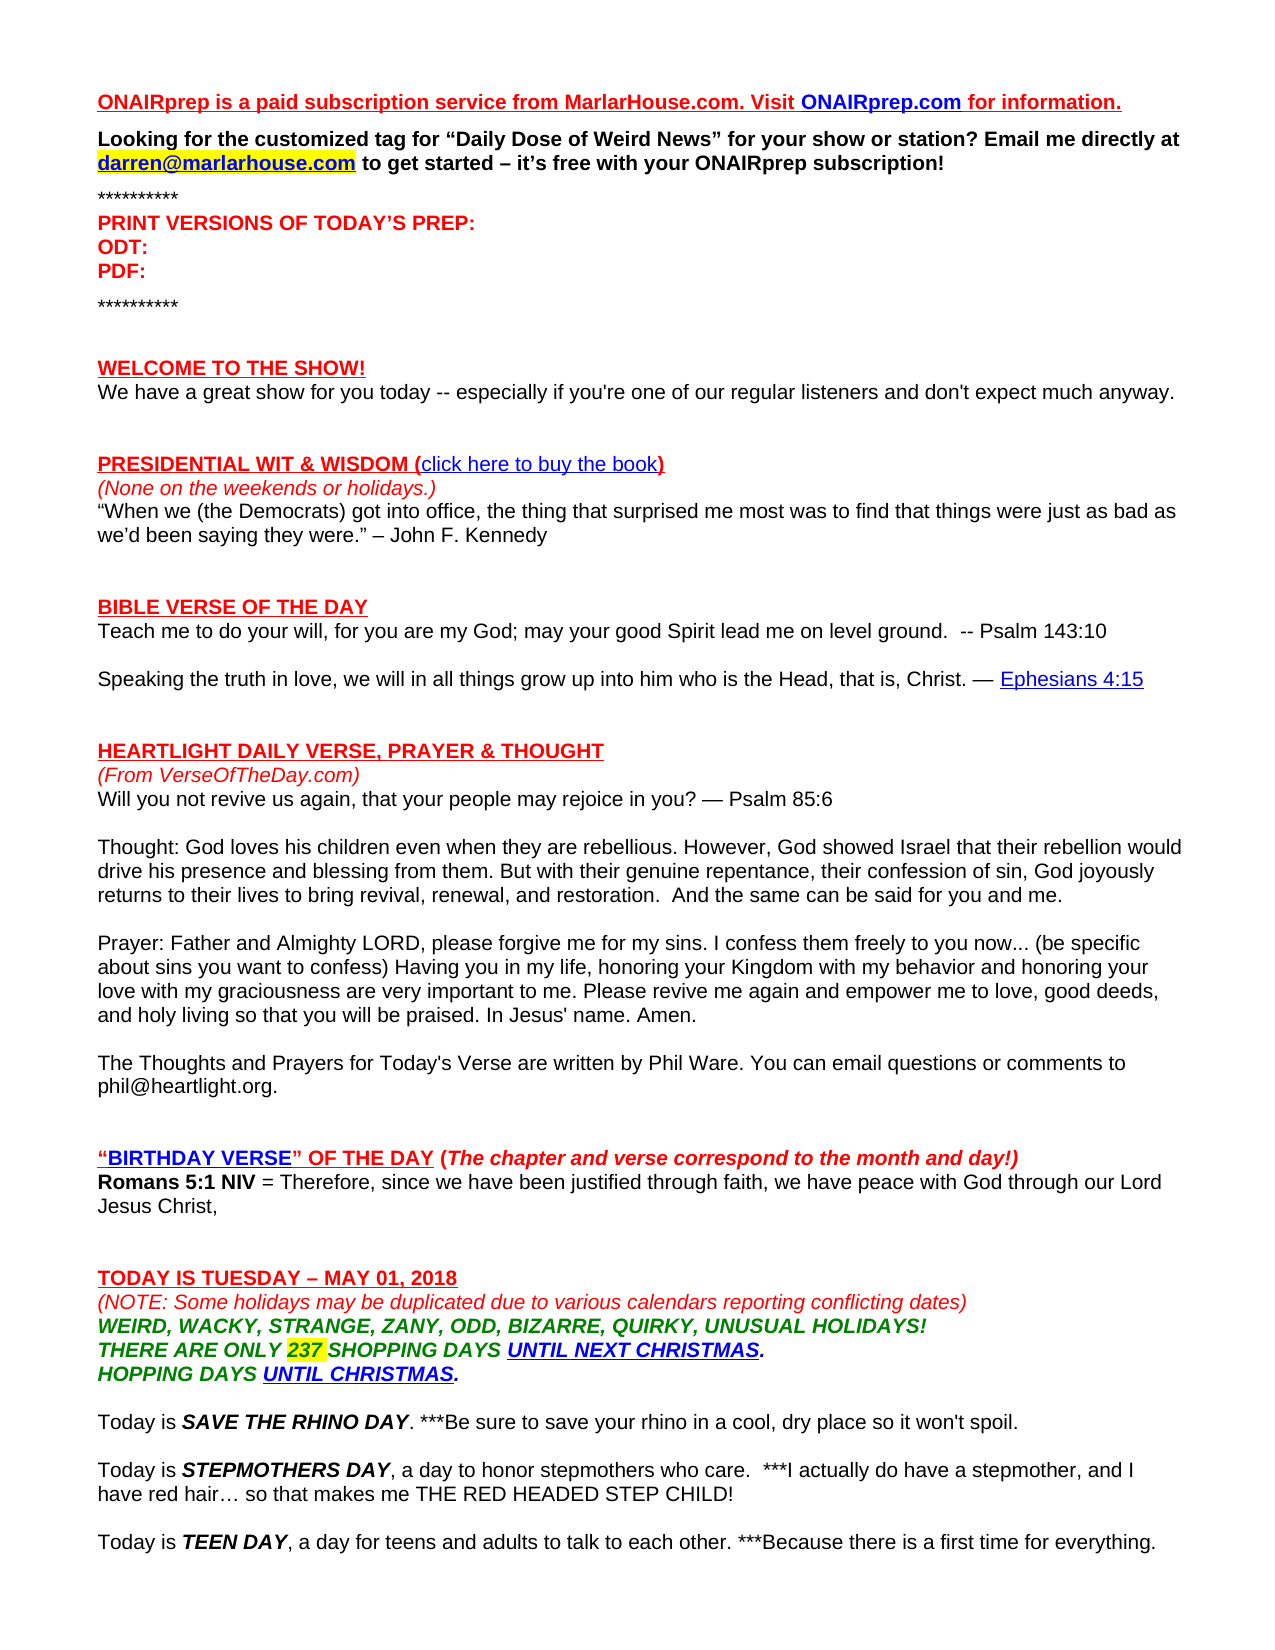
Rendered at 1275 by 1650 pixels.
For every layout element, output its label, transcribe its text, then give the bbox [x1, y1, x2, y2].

text Today is SAVE THE RHINO DAY. ***Be sure to save your rhino in a cool, dry place so it won't spoil. [97, 1410, 1185, 1434]
text Looking for the customized tag for “Daily Dose of Weird News” for your show or station? Email me directly at darren@marlarhouse.com to get started – it’s free with your ONAIRprep subscription! [97, 126, 1185, 174]
text The Thoughts and Prayers for Today's Verse are written by Phil Ware. You can email questions or comments to phil@heartlight.org. [97, 1050, 1185, 1098]
text ONAIRprep is a paid subscription service from MarlarHouse.com. Visit ONAIRprep.com for information. [97, 90, 1185, 114]
text Today is TEEN DAY, a day for teens and adults to talk to each other. ***Because there is a first time for everything. [97, 1529, 1185, 1553]
text HEARTLIGHT DAILY VERSE, PRAYER & THOUGHT [97, 739, 1185, 763]
text PRESIDENTIAL WIT & WISDOM (click here to buy the book) [97, 451, 1185, 475]
text TODAY IS TUESDAY – MAY 01, 2018 [97, 1266, 1185, 1290]
text WELCOME TO THE SHOW! [97, 356, 1185, 379]
text Prayer: Father and Almighty LORD, please forgive me for my sins. I confess them freely to you now... (be specific about sins you want to confess) Having you in my life, honoring your Kingdom with my behavior and honoring your love with my graciousness are very important to me. Please revive me again and empower me to love, good deeds, and holy living so that you will be praised. In Jesus' name. Amen. [97, 931, 1185, 1026]
text “When we (the Democrats) got into office, the thing that surprised me most was to find that things were just as bad as we’d been saying they were.” – John F. Kennedy [97, 499, 1185, 547]
text Teach me to do your will, for you are my God; may your good Spirit lead me on level ground. -- Psalm 143:10 [97, 619, 1185, 643]
text ********** [97, 295, 1185, 319]
text (From VerseOfTheDay.com) [97, 763, 1185, 787]
text Romans 5:1 NIV = Therefore, since we have been justified through faith, we have peace with God through our Lord Jesus Christ, [97, 1170, 1185, 1218]
text Speaking the truth in love, we will in all things grow up into him who is the Head, that is, Christ. — Ephesians 4:15 [97, 667, 1185, 691]
text (None on the weekends or holidays.) [97, 475, 1185, 499]
text “BIRTHDAY VERSE” OF THE DAY (The chapter and verse correspond to the month and day!) [97, 1146, 1185, 1170]
text Will you not revive us again, that your people may rejoice in you? — Psalm 85:6 [97, 787, 1185, 811]
text (NOTE: Some holidays may be duplicated due to various calendars reporting conflicting dates) WEIRD, WACKY, STRANGE, ZANY, ODD, BIZARRE, QUIRKY, UNUSUAL HOLIDAYS! THERE ARE ONLY 237 SHOPPING DAYS UNTIL NEXT CHRISTMAS. [97, 1290, 1185, 1362]
text ********** PRINT VERSIONS OF TODAY’S PREP: ODT: PDF: [97, 187, 1185, 283]
text BIBLE VERSE OF THE DAY [97, 595, 1185, 619]
text HOPPING DAYS UNTIL CHRISTMAS. [97, 1362, 1185, 1386]
text Thought: God loves his children even when they are rebellious. However, God showed Israel that their rebellion would drive his presence and blessing from them. But with their genuine repentance, their confession of sin, God joyously returns to their lives to bring revival, renewal, and restoration. And the same can be said for you and me. [97, 835, 1185, 907]
text Today is STEPMOTHERS DAY, a day to honor stepmothers who care. ***I actually do have a stepmother, and I have red hair… so that makes me THE RED HEADED STEP CHILD! [97, 1458, 1185, 1506]
text We have a great show for you today -- especially if you're one of our regular listeners and don't expect much anyway. [97, 379, 1185, 403]
